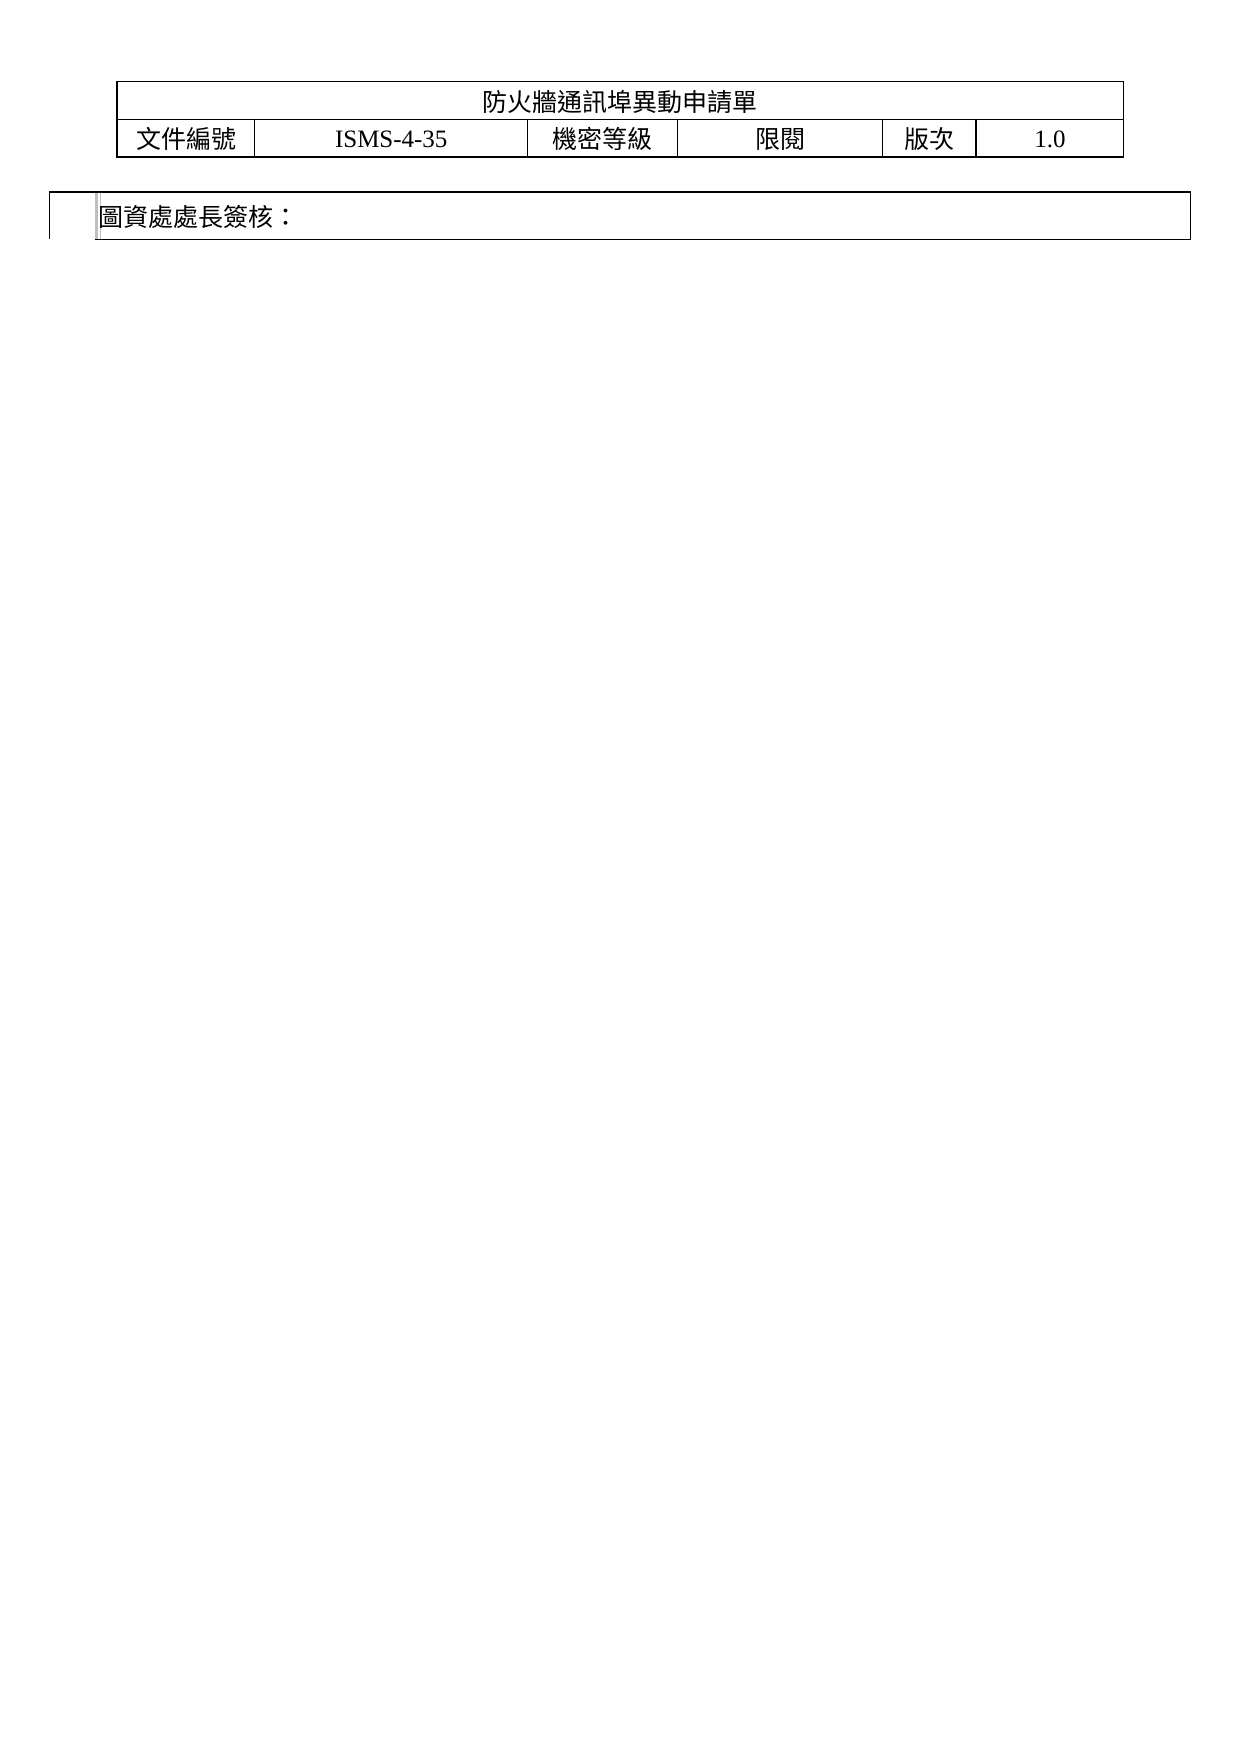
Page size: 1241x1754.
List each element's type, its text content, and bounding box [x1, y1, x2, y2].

table_cell 圖資處處長簽核： [101, 193, 1190, 239]
table_cell [50, 193, 95, 239]
